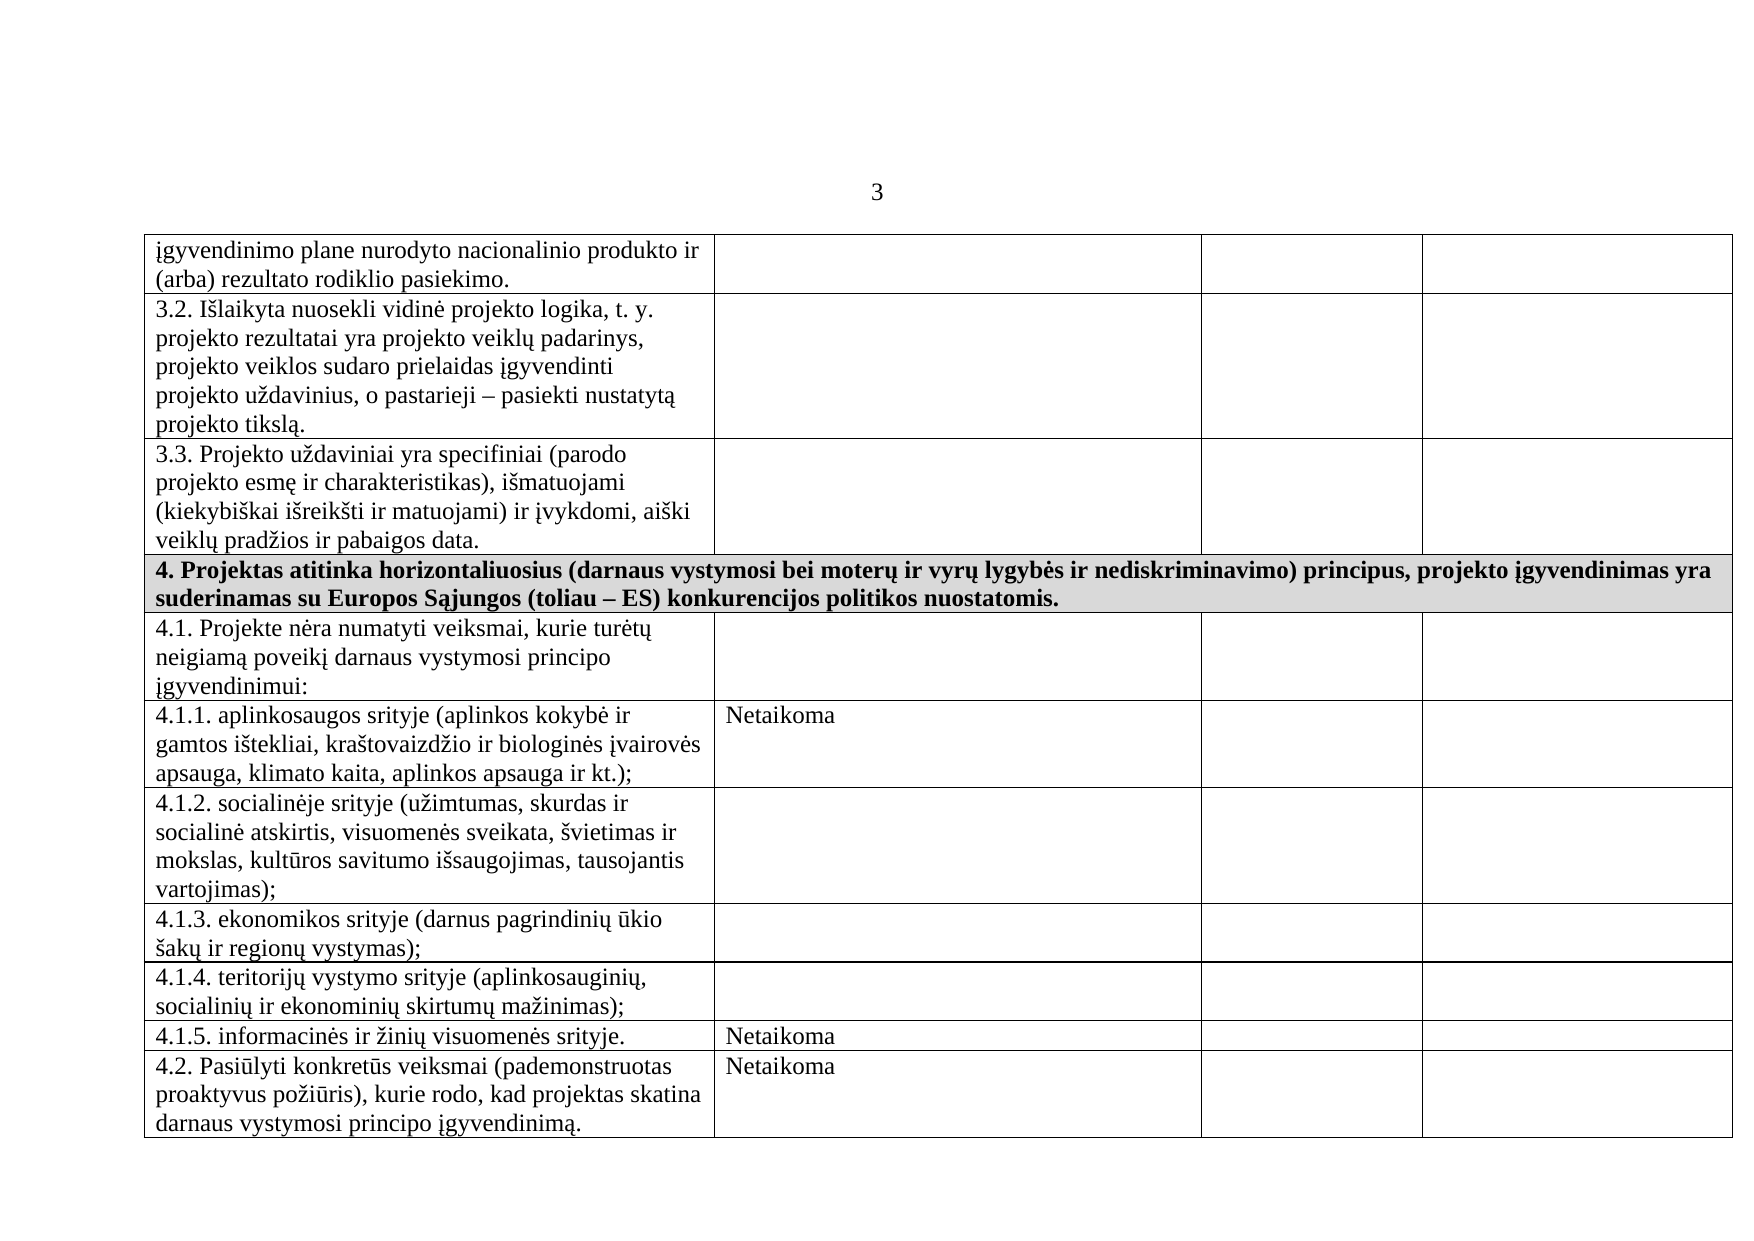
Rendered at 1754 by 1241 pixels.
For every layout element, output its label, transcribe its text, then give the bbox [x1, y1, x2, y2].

table_cell [1423, 613, 1732, 699]
table_cell [1202, 439, 1422, 554]
table_cell 3.3. Projekto uždaviniai yra specifiniai (parodo projekto esmę ir charakteristikas), išmatuojami (kiekybiškai išreikšti ir matuojami) ir įvykdomi, aiški veiklų pradžios ir pabaigos data. [145, 439, 714, 554]
table_cell įgyvendinimo plane nurodyto nacionalinio produkto ir (arba) rezultato rodiklio pasiekimo. [145, 235, 714, 293]
table_cell [1423, 1051, 1732, 1137]
table_cell 4.1. Projekte nėra numatyti veiksmai, kurie turėtų neigiamą poveikį darnaus vystymosi principo įgyvendinimui: [145, 613, 714, 699]
table_cell [1202, 613, 1422, 699]
table_cell Netaikoma [715, 1051, 1201, 1137]
table_cell Netaikoma [715, 1021, 1201, 1050]
table_cell [1423, 701, 1732, 787]
table_cell [715, 294, 1201, 438]
table_cell 4. Projektas atitinka horizontaliuosius (darnaus vystymosi bei moterų ir vyrų lygybės ir nediskriminavimo) principus, projekto įgyvendinimas yra suderinamas su Europos Sąjungos (toliau – ES) konkurencijos politikos nuostatomis. [145, 555, 1732, 612]
table_cell [1202, 1051, 1422, 1137]
table_cell 4.2. Pasiūlyti konkretūs veiksmai (pademonstruotas proaktyvus požiūris), kurie rodo, kad projektas skatina darnaus vystymosi principo įgyvendinimą. [145, 1051, 714, 1137]
table_cell Netaikoma [715, 701, 1201, 787]
table_cell [1202, 294, 1422, 438]
table_cell [1423, 1021, 1732, 1050]
table_cell [715, 904, 1201, 961]
table_cell 4.1.5. informacinės ir žinių visuomenės srityje. [145, 1021, 714, 1050]
table_cell [1202, 1021, 1422, 1050]
table_cell [715, 613, 1201, 699]
table_cell [1202, 788, 1422, 903]
table_cell [1423, 788, 1732, 903]
table_cell [1423, 904, 1732, 961]
table_cell 4.1.4. teritorijų vystymo srityje (aplinkosauginių, socialinių ir ekonominių skirtumų mažinimas); [145, 963, 714, 1020]
table_cell 4.1.1. aplinkosaugos srityje (aplinkos kokybė ir gamtos ištekliai, kraštovaizdžio ir biologinės įvairovės apsauga, klimato kaita, aplinkos apsauga ir kt.); [145, 701, 714, 787]
table_cell [1423, 294, 1732, 438]
table_cell [715, 235, 1201, 293]
table_cell [1423, 963, 1732, 1020]
table_cell [715, 963, 1201, 1020]
table_cell 4.1.3. ekonomikos srityje (darnus pagrindinių ūkio šakų ir regionų vystymas); [145, 904, 714, 961]
table_cell [1202, 701, 1422, 787]
table_cell [1423, 235, 1732, 293]
table_cell [1423, 439, 1732, 554]
table_cell 4.1.2. socialinėje srityje (užimtumas, skurdas ir socialinė atskirtis, visuomenės sveikata, švietimas ir mokslas, kultūros savitumo išsaugojimas, tausojantis vartojimas); [145, 788, 714, 903]
table_cell 3.2. Išlaikyta nuosekli vidinė projekto logika, t. y. projekto rezultatai yra projekto veiklų padarinys, projekto veiklos sudaro prielaidas įgyvendinti projekto uždavinius, o pastarieji – pasiekti nustatytą projekto tikslą. [145, 294, 714, 438]
table_cell [1202, 904, 1422, 961]
table_cell [715, 439, 1201, 554]
table_cell [1202, 963, 1422, 1020]
table_cell [715, 788, 1201, 903]
table_cell [1202, 235, 1422, 293]
